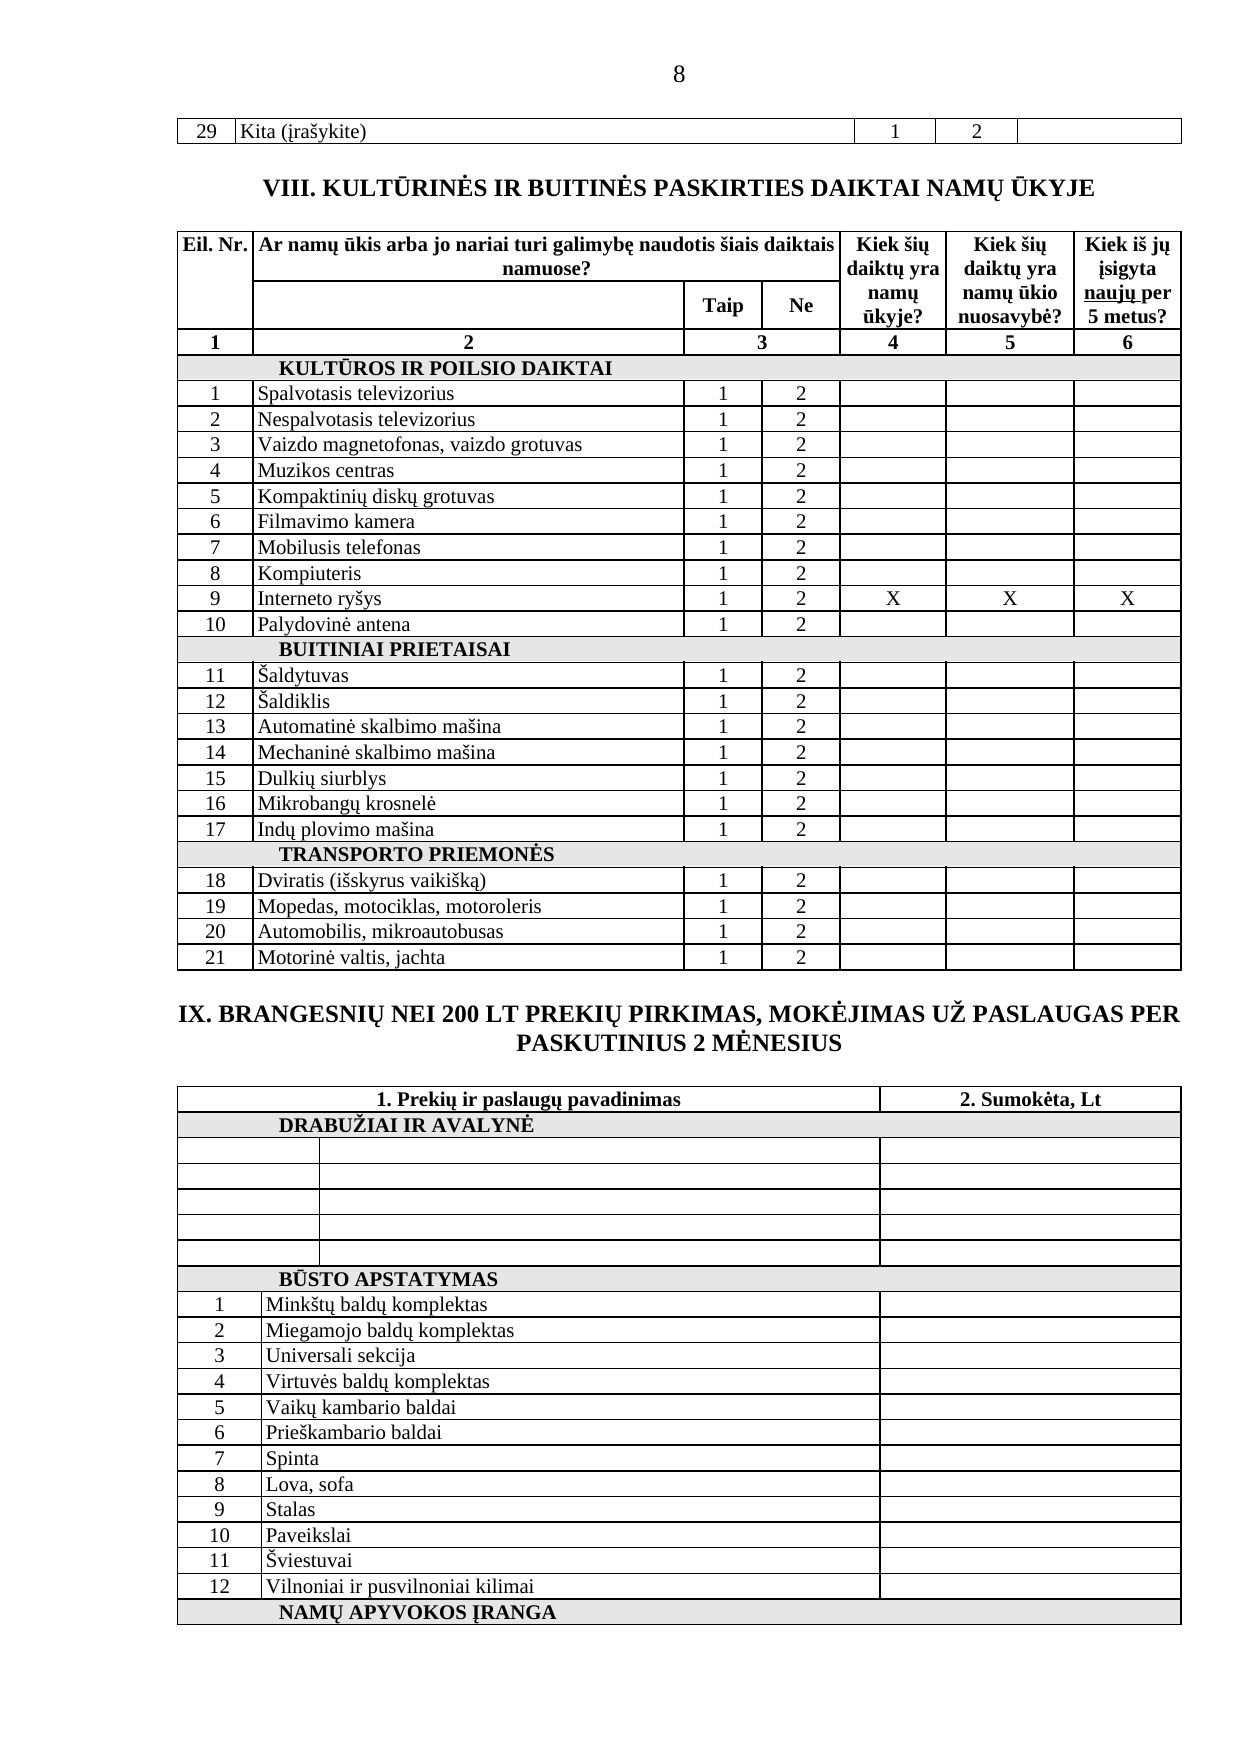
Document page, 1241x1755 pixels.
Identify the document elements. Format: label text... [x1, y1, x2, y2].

table_cell 7 [257, 1446, 261, 1470]
table_cell [315, 1215, 319, 1239]
table_cell BŪSTO APSTATYMAS [178, 1267, 1180, 1291]
table_cell [315, 1241, 319, 1265]
table_cell [254, 282, 683, 328]
table_cell TRANSPORTO PRIEMONĖS [178, 842, 1180, 866]
table_cell 29 [231, 119, 235, 143]
table_cell DRABUŽIAI IR AVALYNĖ [178, 1113, 1180, 1137]
table_cell BUITINIAI PRIETAISAI [178, 637, 1180, 661]
text VIII. KULTŪRINĖS IR BUITINĖS PASKIRTIES DAIKTAI NAMŲ ŪKYJE [177, 173, 1181, 202]
table_header Eil. Nr. [178, 232, 252, 328]
text IX. BRANGESNIŲ NEI 200 LT PREKIŲ PIRKIMAS, MOKĖJIMAS UŽ PASLAUGAS PER PASKUTINIUS 2 MĖNESIUS [177, 999, 1181, 1057]
table_cell 6 [257, 1420, 261, 1444]
table_cell 8 [257, 1472, 261, 1496]
table_cell [320, 1215, 324, 1239]
table_cell 10 [257, 1523, 261, 1547]
table_cell 4 [257, 1369, 261, 1393]
table_cell [1018, 119, 1022, 143]
table_cell [1177, 119, 1181, 143]
table_cell 11 [257, 1548, 261, 1572]
table_cell [315, 1164, 319, 1188]
table_cell 2 [257, 1318, 261, 1342]
table_cell 2 [936, 119, 940, 143]
table_cell Taip [685, 282, 761, 328]
table_cell KULTŪROS IR POILSIO DAIKTAI [178, 356, 1180, 379]
table_cell 12 [257, 1574, 261, 1598]
table_cell 9 [257, 1497, 261, 1521]
table_cell 3 [257, 1343, 261, 1367]
table_cell [315, 1138, 319, 1162]
table_cell [320, 1138, 324, 1162]
table_cell Ne [763, 282, 839, 328]
table_cell [320, 1241, 324, 1265]
table_cell [315, 1190, 319, 1214]
table_cell [320, 1164, 324, 1188]
table_cell [320, 1190, 324, 1214]
table_cell 1 [257, 1292, 261, 1316]
table_cell 5 [257, 1395, 261, 1419]
table_cell 2 [1013, 119, 1017, 143]
table_cell NAMŲ APYVOKOS ĮRANGA [178, 1600, 1180, 1624]
